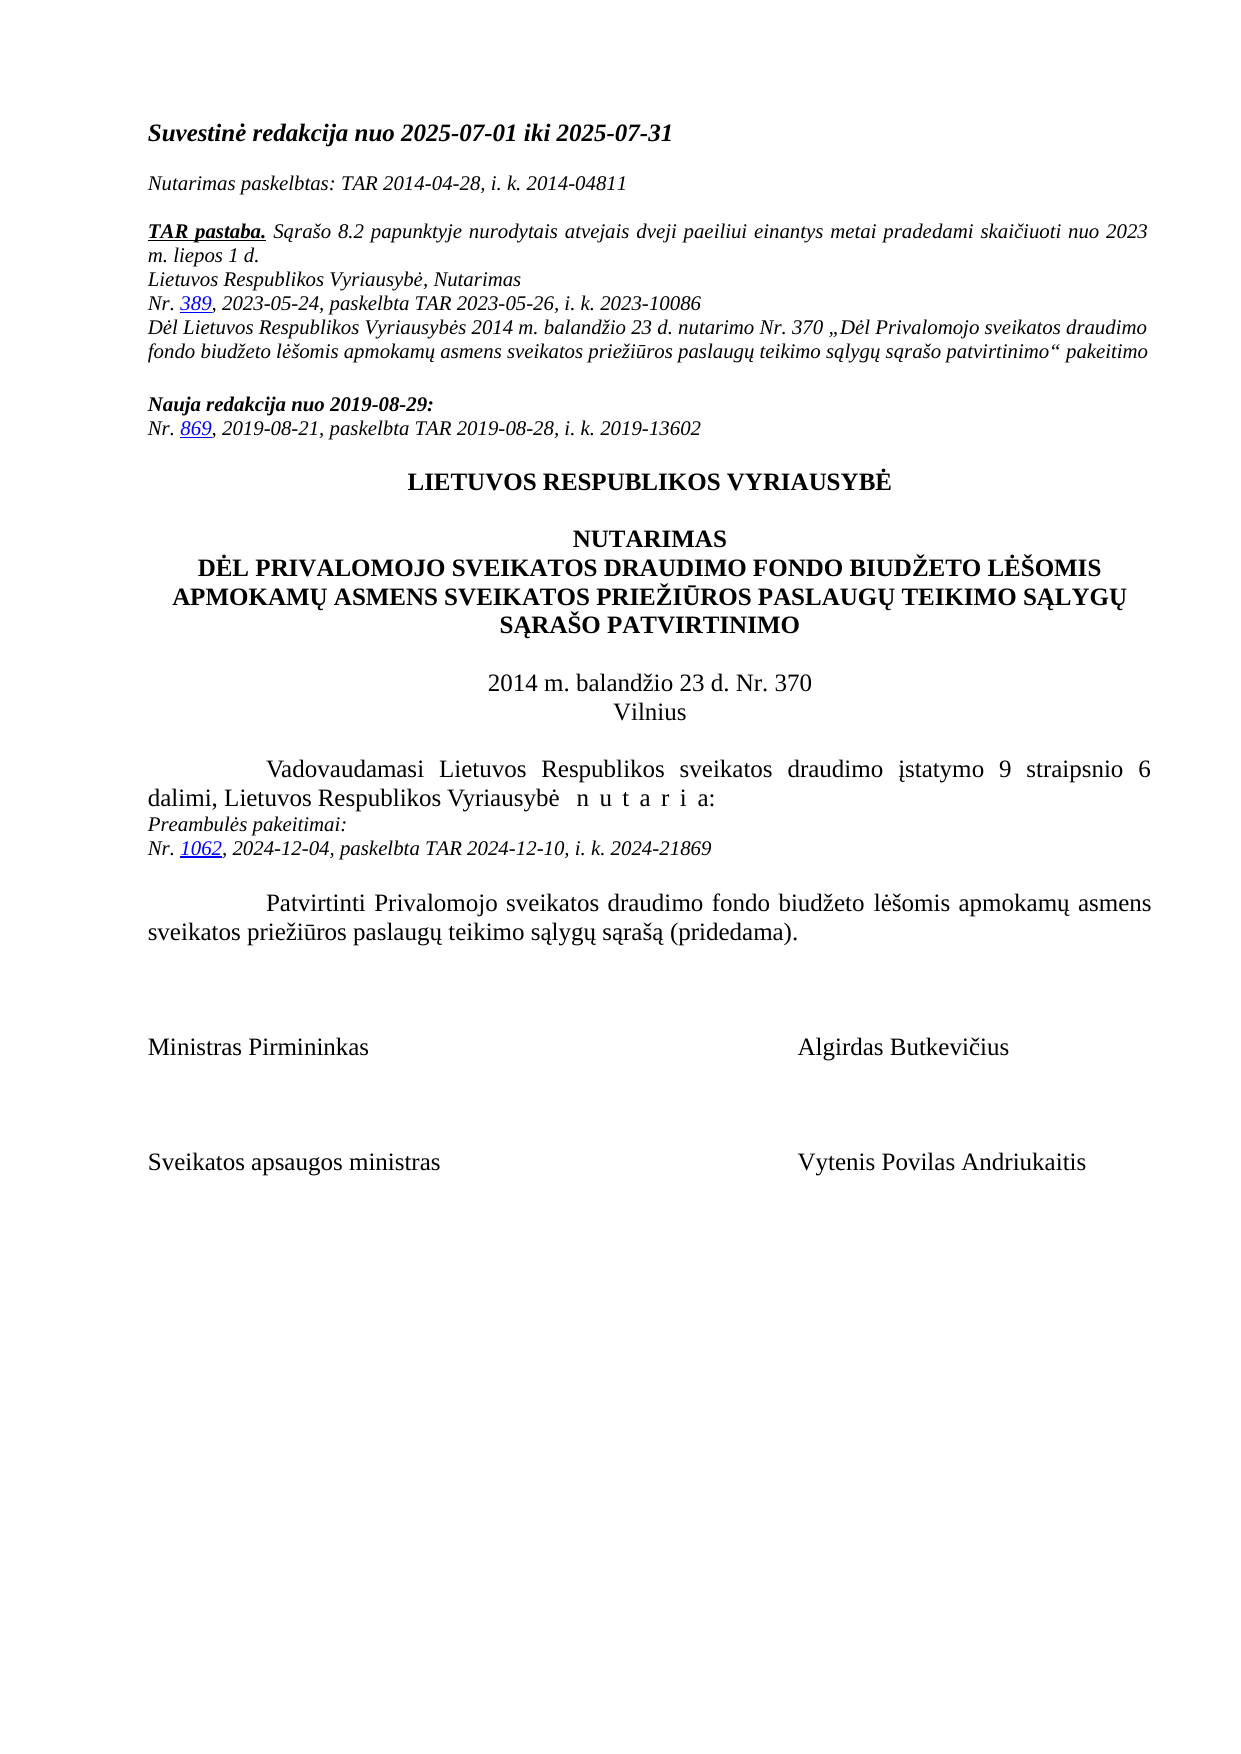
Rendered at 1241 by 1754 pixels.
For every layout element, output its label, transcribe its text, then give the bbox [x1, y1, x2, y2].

text Vilnius [148, 697, 1152, 725]
text Nr. 389, 2023-05-24, paskelbta TAR 2023-05-26, i. k. 2023-10086 [148, 291, 1152, 315]
text Nutarimas paskelbtas: TAR 2014-04-28, i. k. 2014-04811 [148, 171, 1152, 195]
text Sveikatos apsaugos ministras Vytenis Povilas Andriukaitis [148, 1147, 1152, 1176]
text Dėl Lietuvos Respublikos Vyriausybės 2014 m. balandžio 23 d. nutarimo Nr. 370 „Dėl Privalomojo sveikatos draudimo fondo biudžeto lėšomis apmokamų asmens sveikatos priežiūros paslaugų teikimo sąlygų sąrašo patvirtinimo“ pakeitimo [148, 315, 1152, 363]
text Vadovaudamasi Lietuvos Respublikos sveikatos draudimo įstatymo 9 straipsnio 6 dalimi, Lietuvos Respublikos Vyriausybė nutaria: [148, 754, 1152, 812]
text Lietuvos Respublikos Vyriausybė, Nutarimas [148, 267, 1152, 291]
text Nr. 1062, 2024-12-04, paskelbta TAR 2024-12-10, i. k. 2024-21869 [148, 836, 1152, 860]
text DĖL PRIVALOMOJO SVEIKATOS DRAUDIMO FONDO BIUDŽETO LĖŠOMIS APMOKAMŲ ASMENS SVEIKATOS PRIEŽIŪROS PASLAUGŲ TEIKIMO SĄLYGŲ SĄRAŠO PATVIRTINIMO [148, 553, 1152, 639]
text Ministras Pirmininkas Algirdas Butkevičius [148, 1032, 1152, 1061]
text Patvirtinti Privalomojo sveikatos draudimo fondo biudžeto lėšomis apmokamų asmens sveikatos priežiūros paslaugų teikimo sąlygų sąrašą (pridedama). [148, 888, 1152, 946]
text Nauja redakcija nuo 2019-08-29: [148, 392, 1152, 416]
text Nr. 869, 2019-08-21, paskelbta TAR 2019-08-28, i. k. 2019-13602 [148, 416, 1152, 440]
text LIETUVOS RESPUBLIKOS VYRIAUSYBĖ [148, 467, 1152, 495]
text TAR pastaba. Sąrašo 8.2 papunktyje nurodytais atvejais dveji paeiliui einantys metai pradedami skaičiuoti nuo 2023 m. liepos 1 d. [148, 219, 1152, 267]
text 2014 m. balandžio 23 d. Nr. 370 [148, 668, 1152, 697]
text Preambulės pakeitimai: [148, 812, 1152, 836]
text NUTARIMAS [148, 524, 1152, 553]
text Suvestinė redakcija nuo 2025-07-01 iki 2025-07-31 [148, 118, 1152, 147]
